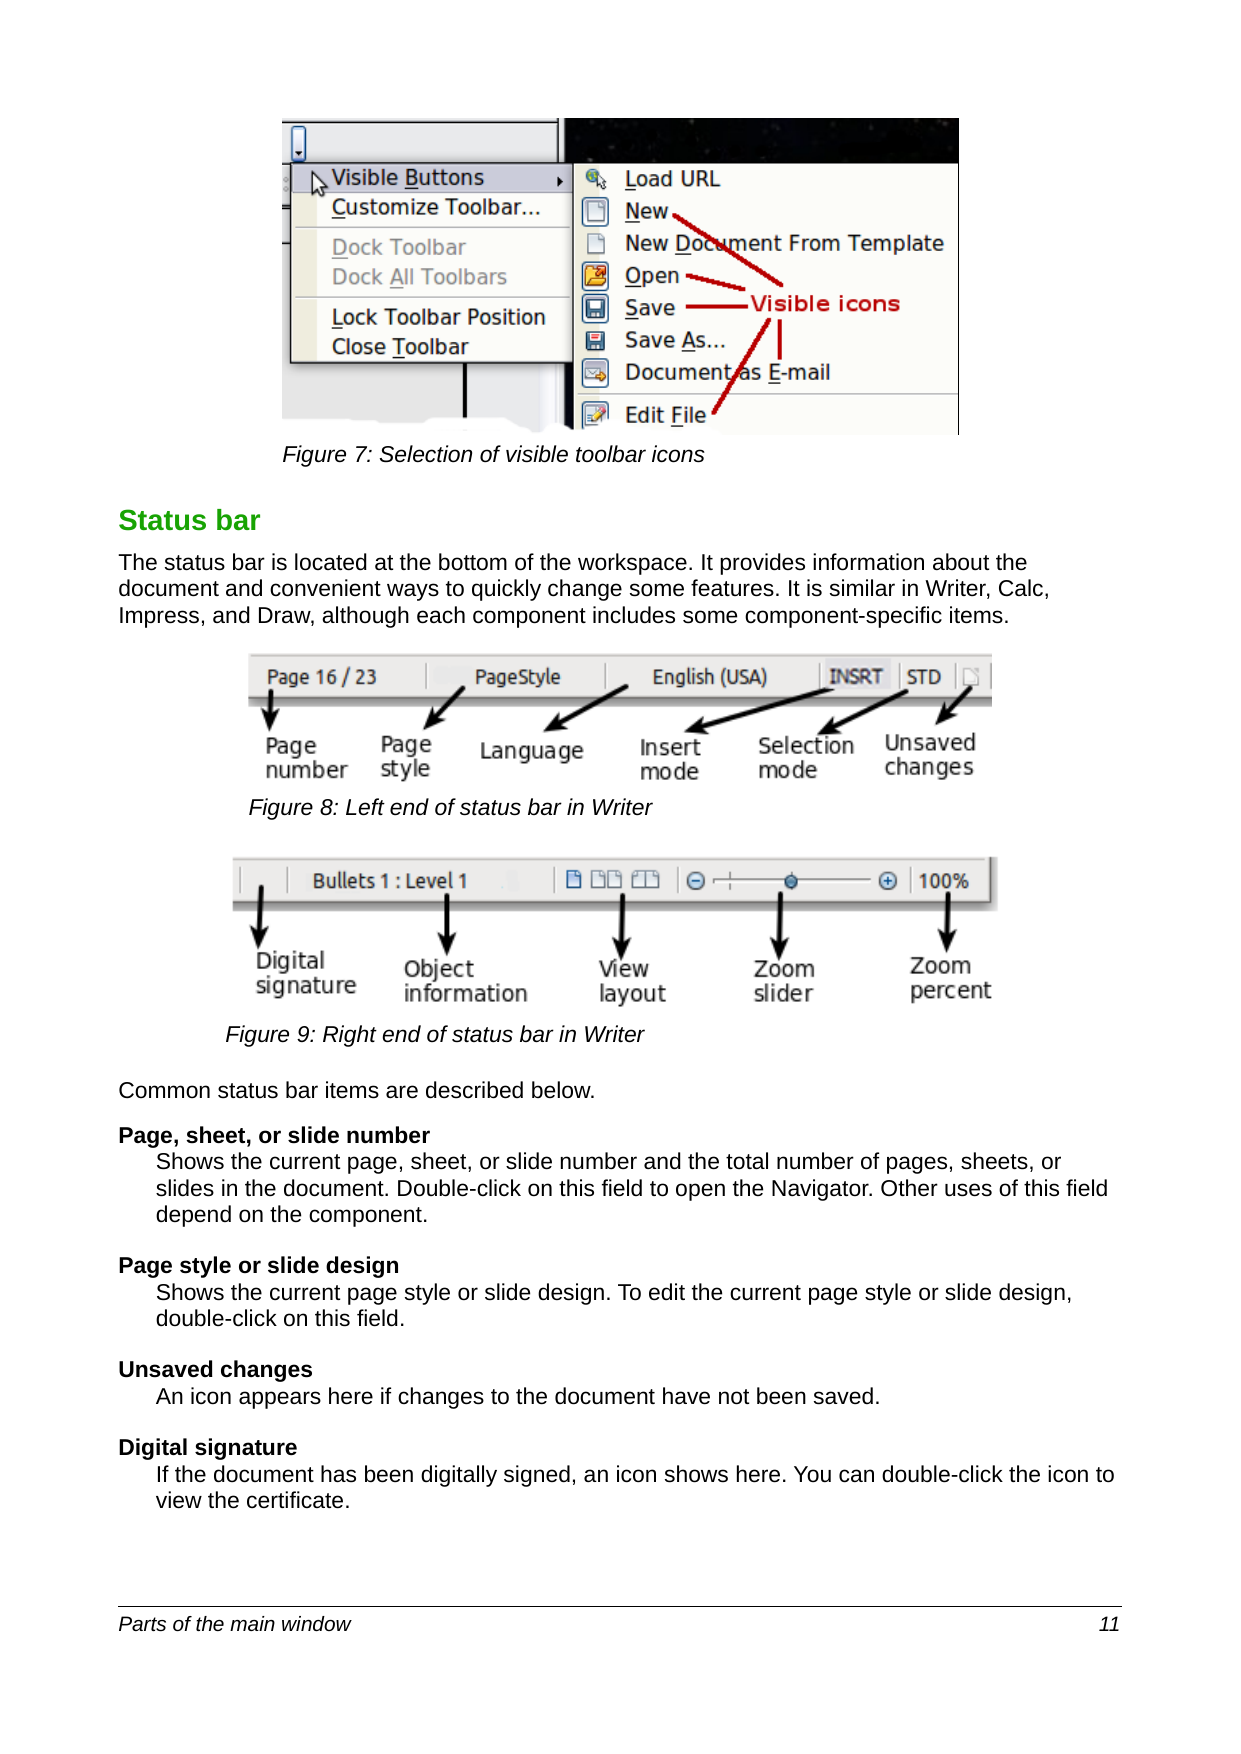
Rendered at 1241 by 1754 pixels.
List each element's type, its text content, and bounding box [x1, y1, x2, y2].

picture [225, 855, 1015, 1015]
text Shows the current page style or slide design. To edit the current page style or slide design, double-click on this field. [156, 1279, 1122, 1331]
subtitle Status bar [118, 503, 1122, 537]
text Unsaved changes [118, 1356, 1122, 1383]
text Figure 9: Right end of status bar in Writer [225, 1021, 1015, 1047]
text Page style or slide design [118, 1252, 1122, 1279]
list Common status bar items are described below. [118, 1077, 1122, 1103]
picture [248, 652, 992, 788]
text The status bar is located at the bottom of the workspace. It provides information about the document and convenient ways to quickly change some features. It is similar in Writer, Calc, Impress, and Draw, although each component includes some component-specific items. [118, 549, 1122, 628]
text Figure 8: Left end of status bar in Writer [248, 794, 992, 820]
text Page, sheet, or slide number [118, 1122, 1122, 1148]
text If the document has been digitally signed, an icon shows here. You can double-click the icon to view the certificate. [156, 1461, 1122, 1513]
text Digital signature [118, 1434, 1122, 1461]
text Shows the current page, sheet, or slide number and the total number of pages, sheets, or slides in the document. Double-click on this field to open the Navigator. Other uses of this field depend on the component. [156, 1148, 1122, 1227]
text Figure 7: Selection of visible toolbar icons [282, 441, 958, 467]
text An icon appears here if changes to the document have not been saved. [156, 1383, 1122, 1409]
picture [282, 118, 958, 435]
